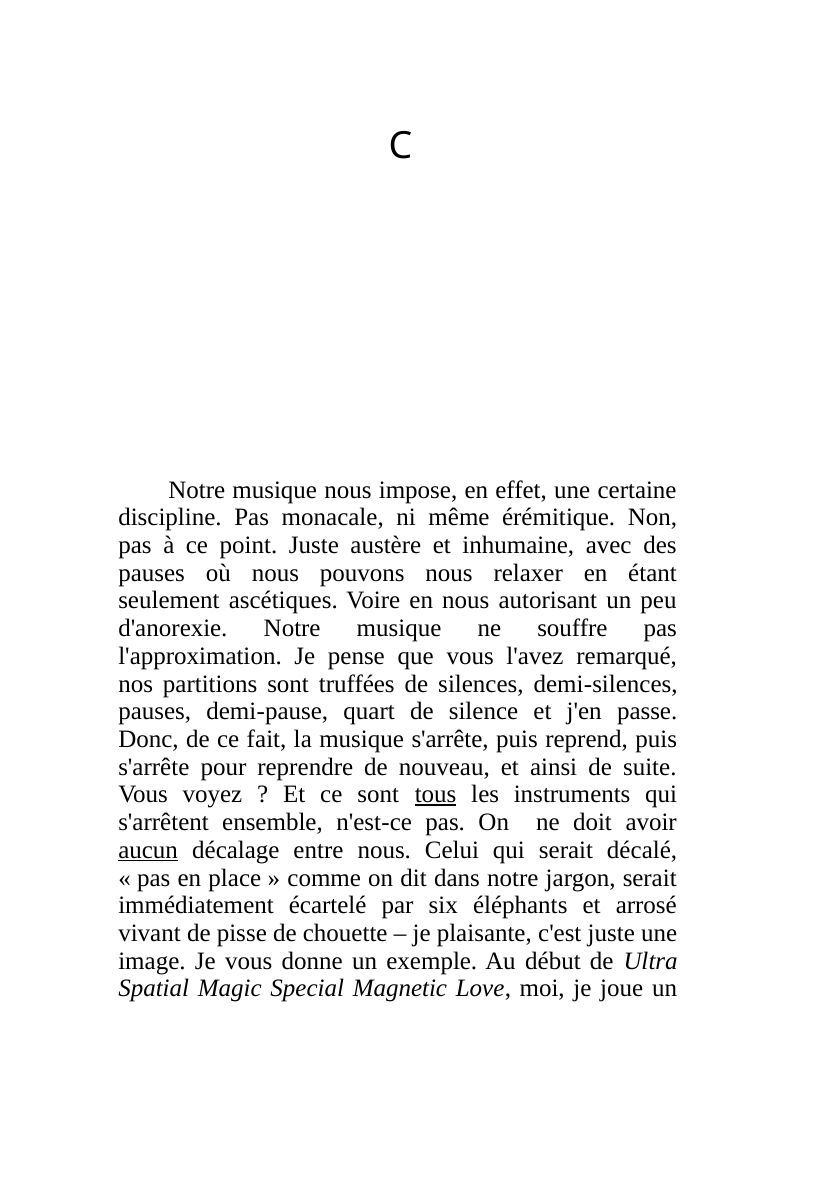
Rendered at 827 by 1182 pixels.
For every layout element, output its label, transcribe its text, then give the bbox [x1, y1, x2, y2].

text Notre musique nous impose, en effet, une certaine discipline. Pas monacale, ni même érémitique. Non, pas à ce point. Juste austère et inhumaine, avec des pauses où nous pouvons nous relaxer en étant seulement ascétiques. Voire en nous autorisant un peu d'anorexie. Notre musique ne souffre pas l'approximation. Je pense que vous l'avez remarqué, nos partitions sont truffées de silences, demi‑silences, pauses, demi‑pause, quart de silence et j'en passe. Donc, de ce fait, la musique s'arrête, puis reprend, puis s'arrête pour reprendre de nouveau, et ainsi de suite. Vous voyez ? Et ce sont tous les instruments qui s'arrêtent ensemble, n'est‑ce pas. On ne doit avoir aucun décalage entre nous. Celui qui serait décalé, « pas en place » comme on dit dans notre jargon, serait immédiatement écartelé par six éléphants et arrosé vivant de pisse de chouette – je plaisante, c'est juste une image. Je vous donne un exemple. Au début de Ultra Spatial Magic Special Magnetic Love, moi, je joue un petit thème introductif à la quintuple croche pointée qui doit se caler au millimètre sur le jeu de toms hypercomplexe de Brian. Il est évident que si j'imaginais, à ce moment‑là, qu'une main experte et fine, aux ongles nacrés, caressait l'intérieur velu de ma cuisse, j'aurais les pires difficultés du monde à être musicalement bien « en place ». Pour bien jouer le rock‑prog, il faut aimer le rock‑prog. Et pareil pour le prog‑rock, d'ailleurs. Nous sommes rigoureux, virtuoses, enchanteurs, jamais cruels. Nous savons dire « stop » quand, après 30 heures de studio sans vraiment de grosse pause, une certaine nervosité commence à s'emparer des gars qui s'occupent de la prise de son. Pour eux, assurer l'enregistrement d'un groupe comme PaillasSon, ça représente une expérience professionnelle unique, très formatrice, source de frustration, de stress, de haine de soi, et d'une approche totalement renouvelée de l'écoute musicale. Bien souvent, les gars râlent, s'enivrent ou vont pleurer dans une arrière‑cour. Mais, quelques mois après, il faut les entendre parler de nous. « Oui, j'ai bossé sur le denier quadruple album de PaillasSon, mec. Et si c'était à refaire, je te jure qu'ils pourraient fouiller l'Europe entière sans me mettre la main dessus.» Et pourtant, croyez‑moi, les ingés‑son, c'est des coriaces. De vraies saletés. Pires que des ronces enchevêtrées aux abords d'un château médiéval, pire même que des châteaux médiévaux envahis par des ronces enchevêtrées, pire aussi que des châteaux médiévaux envahis par des ronces bien peignées. Les ingés‑son, il faut le savoir, se tapent sans broncher des séries d'albums de pop‑pouffes hareunebi ainsi que des enregistrements de musique symphonique contemporaine française. Ce ne sont donc pas des « tafioles », pour reprendre – sans le cautionner – un terme utilisé dans l'armée de terre et la police municipale. Tout ça vous donne donc une idée de l'intensité musicale que nous, PaillasSon, on dégage. Et je pense qu'il ne s'agit pas simplement d'un phénomène acoustique. Il y a autre chose, dans notre musique. Un truc, une entité, une monade, un kif, qui te remue en profondeur les viscères de ton ventre et crée dans ton cerveau – car tu en as un – des réactions synaptiques incroyables. PaillasSon emmène, violemment, ses auditeurs dans un état second. Et ils n'ont pas le choix. Car c'est nous qui commandons. Quand, pendant les concerts, des gens dans le public s'affalent sur eux‑même en se bouchant les oreilles, ce n'est pas, comme on pourrait croire, pour échapper au son de PaillasSon, mais c'est, au contraire, pour mieux le retenir en eux et s'y abîmer en une sorte de syncope extatique, très agréable et sans danger, quoi qu'en disent les équipes médicales qui viennent les évacuer de la salle. Nous, de notre côté, on ne peut pas trop se permettre de se laisser entraîner par notre musique, parce que notre musique, il faut bien qu'on la joue si on veut qu'elle soit musique. C'est notre devoir de la faire exister. Et de réussir à ne pas être emporté dans ce que certains nomment une « transe ». Ça demande donc de notre part de solides qualités morales, une bonne dentition, des pantalons en laine toujours lavés à 30°, une confiance inébranlable dans les produits financiers qu'on a 'acheté en répondant à un mail expédié du Sénégal. Peter, toujours un peu vulnérable, et qui a tendance, parfois, à se laisser aller à une certaine forme de facilité, avait suggéré que nous engagions des musicos pour jouer à notre place pendant les concerts. Comme ça, selon Peter, on aurait pu s'écouter et – sans risque d'interruption du concert – se laisser planer dans les nuées supernaturelles où tourbillonnent les images hypnotiques que notre musique, à coup sûr, à chaque fois, produit. C'est Edward qui, le premier, a opposé un refus net à la proposition formulée par Peter, en indiquant qu'il refusait catégoriquement de prêter ses valises de partition à qui que ce fût. Et Brian, pour sa part, a également dit « non », et c'est logique, parce que cette solution l'aurait privé de son fameux solo de cymbales de 40 minutes, ce qui, reconnaissons‑le, compte tenu de la psychologie de Brian, aurait été carrément inhumain. Pour tenter d'adoucir la déconvenue de Peter devant cette pluie de refus, j'ai dit à tout le monde que l'idée d'engager des gens pour jouer à notre place me semblait « intéressant », qu'il fallait y réfléchir « dans les meilleurs délais », dans le cadre d'une « vaste consultation de tous les partenaires concernés » afin de dégager « les grands axes de travail » sur lesquels les différentes commissions créées à cet effet « ne manqueraient pas de se pencher ». Il faut me comprendre. Je suis le leader de PaillasSon. Je suis garant de la cohésion du groupe. Les autres gars me font confiance. Je dois gérer l'infinie et superbe mosaïque de nos différences et, après avoir organisé tous les débats démocratiques, tables rondes, colloques, séminaires, journées d'étude, universités d'été, cercles de parole, chat en direct, vos questions par SMS, flashmobs, ta mère en skis dans la mosquée... Et après avoir organisé tous ces trucs participatifs, je dois prendre la décision qui m'amuse le plus. Comprenez bien, je ne veux pas que PaillasSon se transforme en une sorte de gros protoplasme sans saveur. Nous devons marquer notre singularité dans un paysage musical actuel qui, avouons‑le, rendrait plus d'une vache neurasthénique – à supposer qu'on parvienne par un tour de force insensé à placer des vaches dans un paysage musical. [118, 476, 677, 1002]
text C [121, 118, 679, 169]
